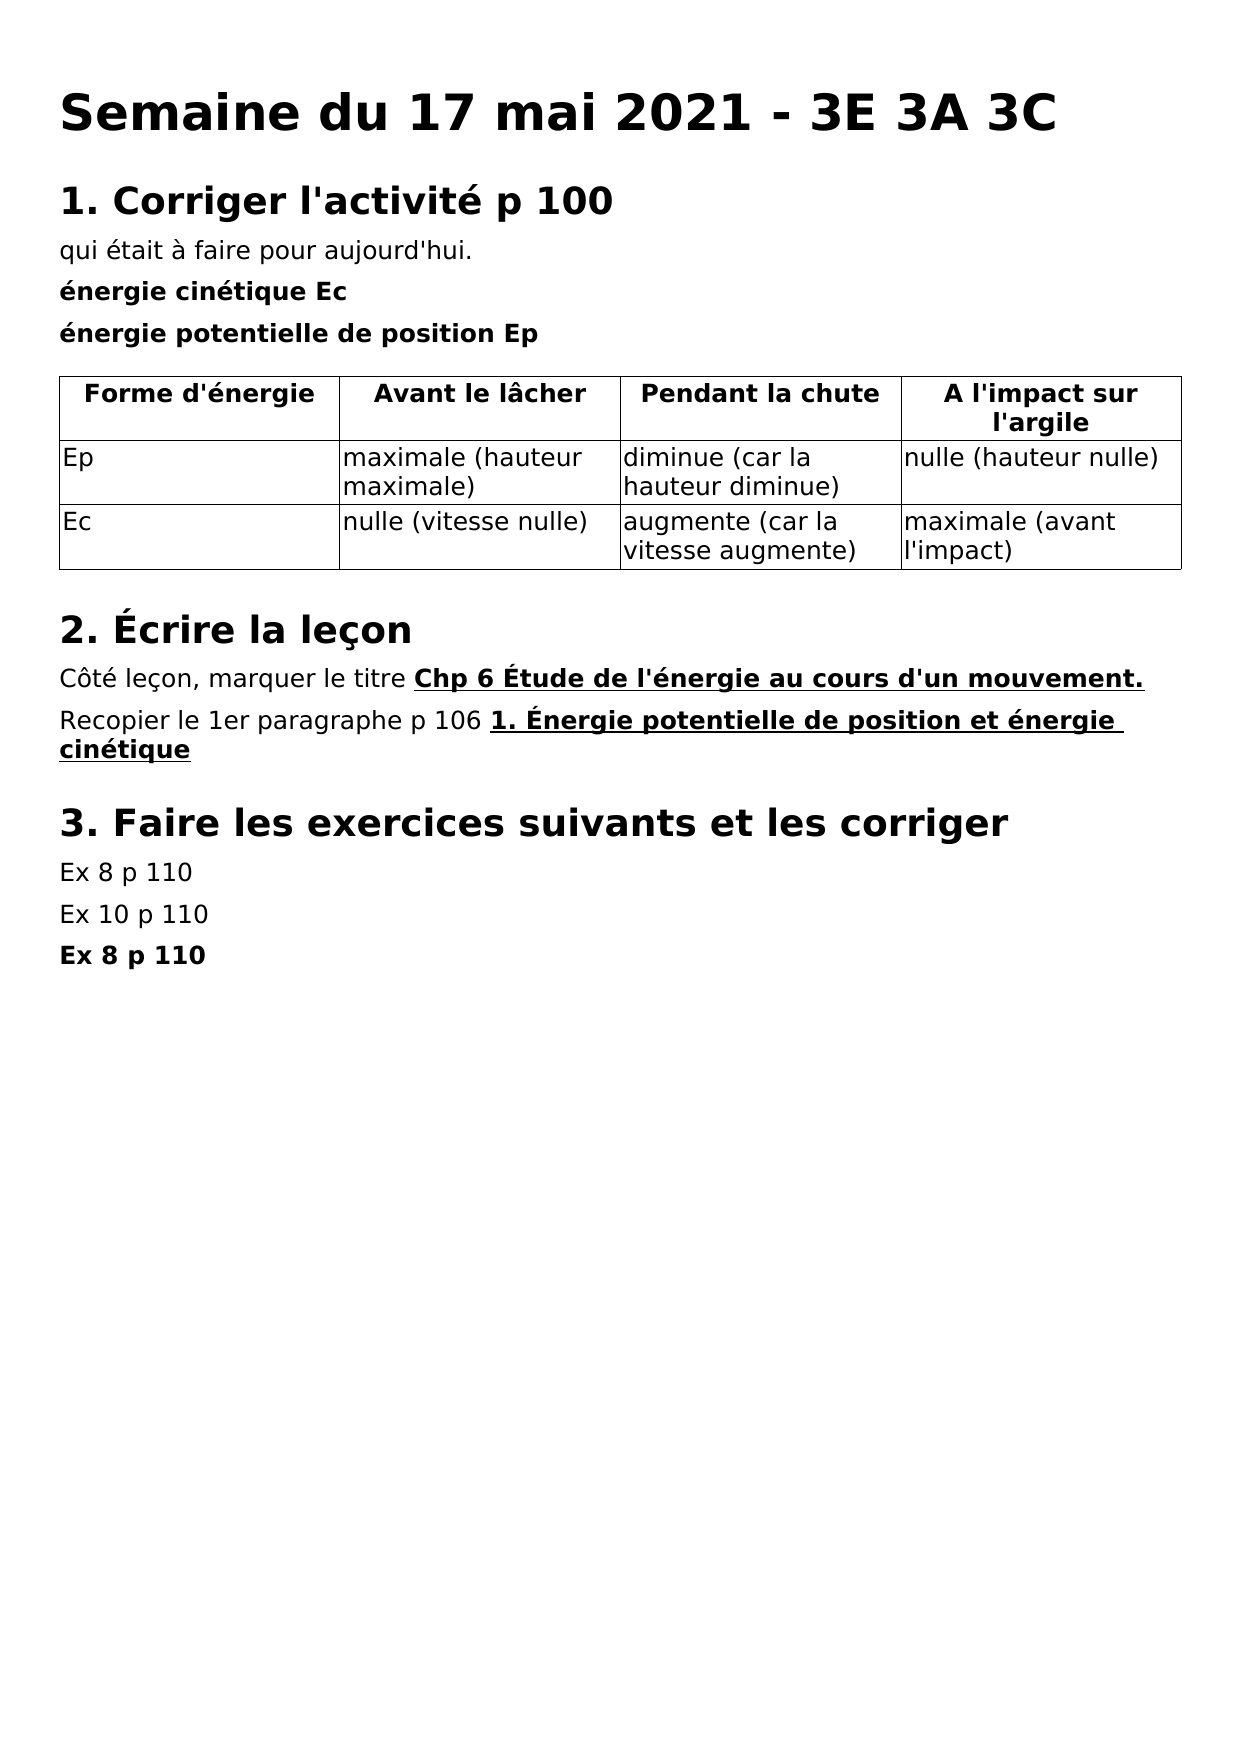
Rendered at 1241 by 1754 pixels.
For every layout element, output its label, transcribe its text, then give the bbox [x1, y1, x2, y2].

table_header Avant le lâcher [340, 377, 620, 440]
table_cell diminue (car la hauteur diminue) [621, 441, 901, 504]
text énergie potentielle de position Ep [59, 319, 1181, 348]
table_cell augmente (car la vitesse augmente) [621, 505, 901, 568]
subtitle Semaine du 17 mai 2021 - 3E 3A 3C [59, 84, 1181, 142]
table_cell nulle (hauteur nulle) [902, 441, 1181, 504]
subtitle 3. Faire les exercices suivants et les corriger [59, 802, 1181, 846]
table_header A l'impact sur l'argile [902, 377, 1181, 440]
table_header Forme d'énergie [60, 377, 339, 440]
table_cell maximale (hauteur maximale) [340, 441, 620, 504]
text Ex 8 p 110 [59, 858, 1181, 887]
table_cell Ep [60, 441, 339, 504]
table_cell nulle (vitesse nulle) [340, 505, 620, 568]
text Ex 10 p 110 [59, 900, 1181, 929]
text énergie cinétique Ec [59, 278, 1181, 307]
table_cell Ec [60, 505, 339, 568]
text Côté leçon, marquer le titre Chp 6 Étude de l'énergie au cours d'un mouvement. [59, 664, 1181, 694]
text qui était à faire pour aujourd'hui. [59, 236, 1181, 265]
table_header Pendant la chute [621, 377, 901, 440]
text Recopier le 1er paragraphe p 106 1. Énergie potentielle de position et énergie cinétique [59, 706, 1181, 764]
table_cell maximale (avant l'impact) [902, 505, 1181, 568]
subtitle 1. Corriger l'activité p 100 [59, 180, 1181, 223]
text Ex 8 p 110 [59, 942, 1181, 971]
subtitle 2. Écrire la leçon [59, 608, 1181, 652]
